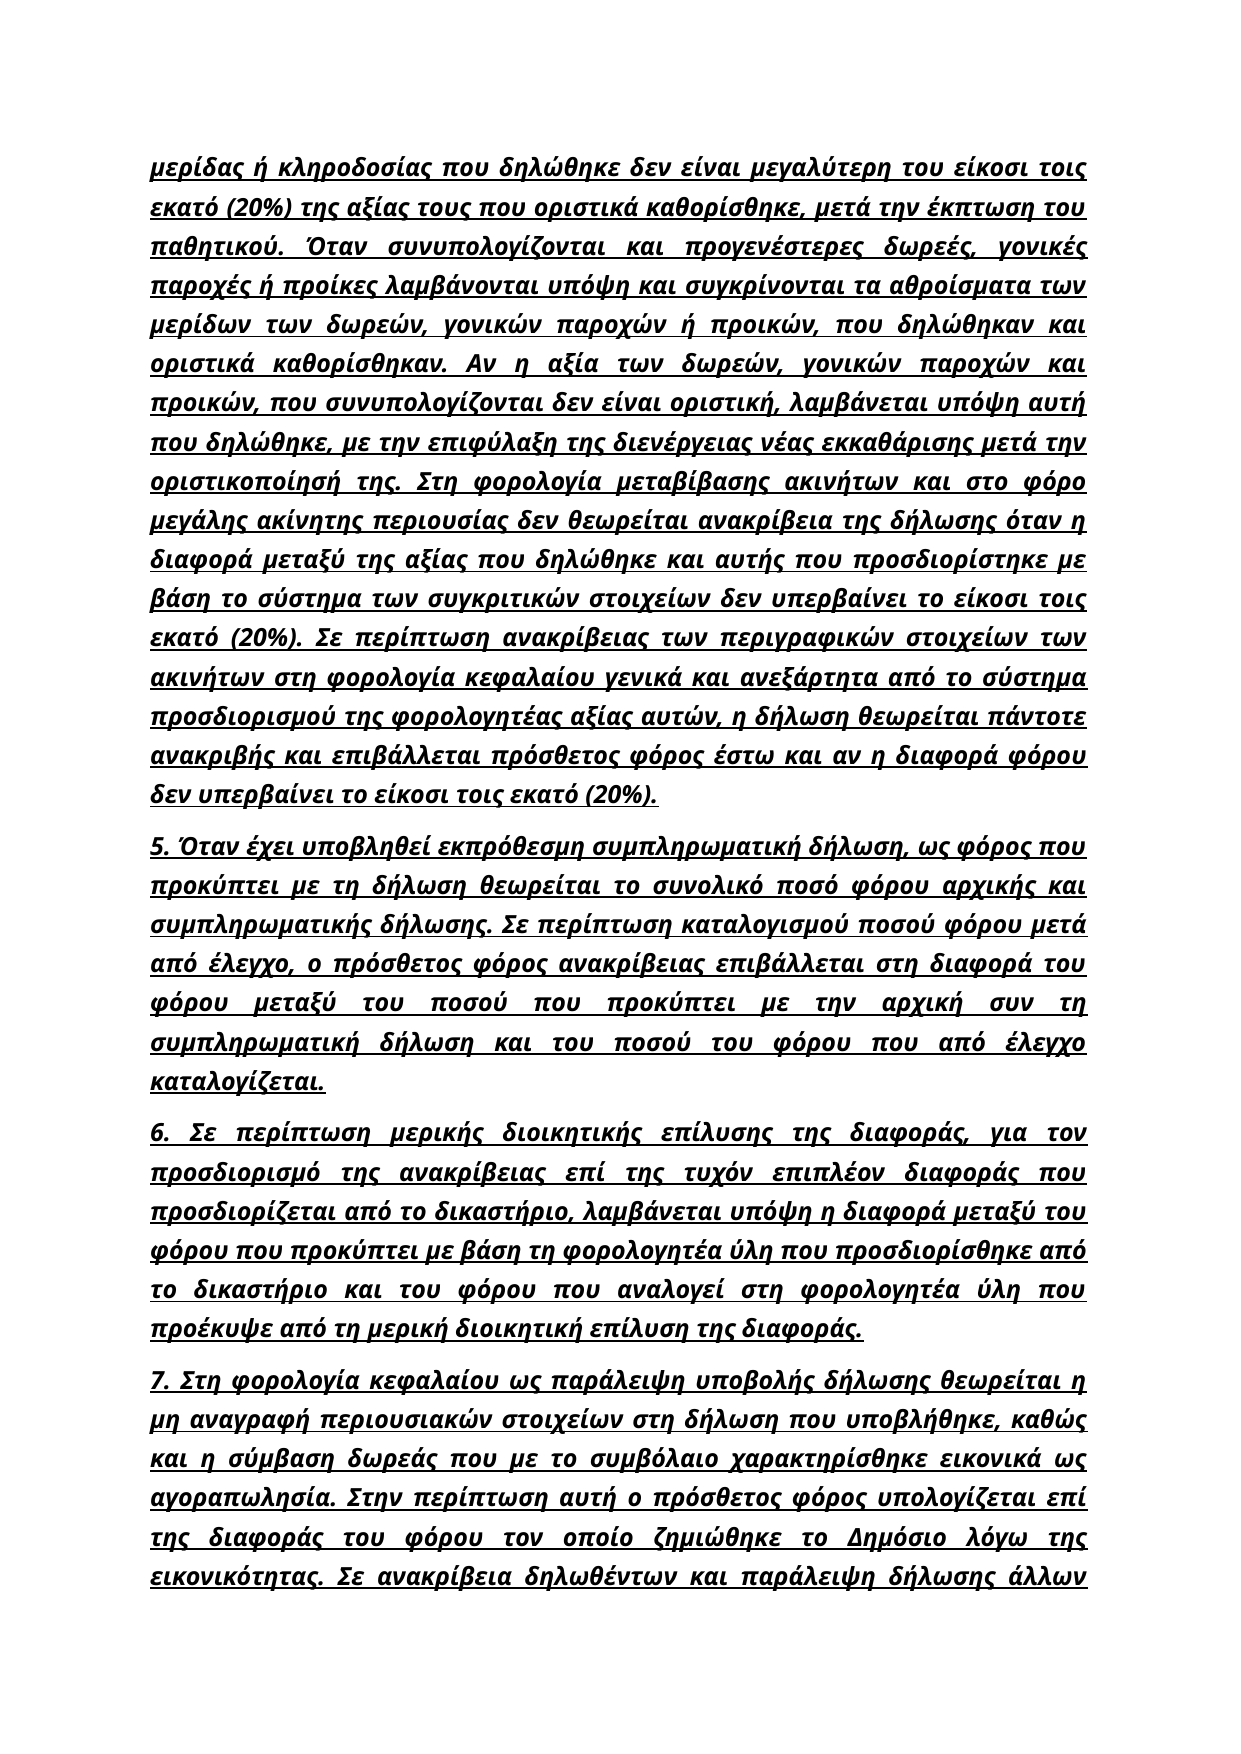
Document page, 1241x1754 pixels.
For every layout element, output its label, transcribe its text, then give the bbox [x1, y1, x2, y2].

text 7. Στη φορολογία κεφαλαίου ως παράλειψη υποβολής δήλωσης θεωρείται η μη αναγραφή περιουσιακών στοιχείων στη δήλωση που υποβλήθηκε, καθώς και η σύμβαση δωρεάς που με το συμβόλαιο χαρακτηρίσθηκε εικονικά ως αγοραπωλησία. Στην περίπτωση αυτή ο πρόσθετος φόρος υπολογίζεται επί της διαφοράς του φόρου τον οποίο ζημιώθηκε το Δημόσιο λόγω της εικονικότητας. Σε ανακρίβεια δηλωθέντων και παράλειψη δήλωσης άλλων [150, 1362, 1090, 1592]
text μερίδας ή κληροδοσίας που δηλώθηκε δεν είναι μεγαλύτερη του είκοσι τοις εκατό (20%) της αξίας τους που οριστικά καθορίσθηκε, μετά την έκπτωση του παθητικού. Όταν συνυπολογίζονται και προγενέστερες δωρεές, γονικές παροχές ή προίκες λαμβάνονται υπόψη και συγκρίνονται τα αθροίσματα των μερίδων των δωρεών, γονικών παροχών ή προικών, που δηλώθηκαν και οριστικά καθορίσθηκαν. Αν η αξία των δωρεών, γονικών παροχών και προικών, που συνυπολογίζονται δεν είναι οριστική, λαμβάνεται υπόψη αυτή που δηλώθηκε, με την επιφύλαξη της διενέργειας νέας εκκαθάρισης μετά την οριστικοποίησή της. Στη φορολογία μεταβίβασης ακινήτων και στο φόρο μεγάλης ακίνητης περιουσίας δεν θεωρείται ανακρίβεια της δήλωσης όταν η διαφορά μεταξύ της αξίας που δηλώθηκε και αυτής που προσδιορίστηκε με βάση το σύστημα των συγκριτικών στοιχείων δεν υπερβαίνει το είκοσι τοις εκατό (20%). Σε περίπτωση ανακρίβειας των περιγραφικών στοιχείων των ακινήτων στη φορολογία κεφαλαίου γενικά και ανεξάρτητα από το σύστημα προσδιορισμού της φορολογητέας αξίας αυτών, η δήλωση θεωρείται πάντοτε ανακριβής και επιβάλλεται πρόσθετος φόρος έστω και αν η διαφορά φόρου δεν υπερβαίνει το είκοσι τοις εκατό (20%). [150, 150, 1090, 811]
text 5. Όταν έχει υποβληθεί εκπρόθεσμη συμπληρωματική δήλωση, ως φόρος που προκύπτει με τη δήλωση θεωρείται το συνολικό ποσό φόρου αρχικής και συμπληρωματικής δήλωσης. Σε περίπτωση καταλογισμού ποσού φόρου μετά από έλεγχο, ο πρόσθετος φόρος ανακρίβειας επιβάλλεται στη διαφορά του φόρου μεταξύ του ποσού που προκύπτει με την αρχική συν τη συμπληρωματική δήλωση και του ποσού του φόρου που από έλεγχο καταλογίζεται. [150, 828, 1090, 1097]
text 6. Σε περίπτωση μερικής διοικητικής επίλυσης της διαφοράς, για τον προσδιορισμό της ανακρίβειας επί της τυχόν επιπλέον διαφοράς που προσδιορίζεται από το δικαστήριο, λαμβάνεται υπόψη η διαφορά μεταξύ του φόρου που προκύπτει με βάση τη φορολογητέα ύλη που προσδιορίσθηκε από το δικαστήριο και του φόρου που αναλογεί στη φορολογητέα ύλη που προέκυψε από τη μερική διοικητική επίλυση της διαφοράς. [150, 1115, 1090, 1345]
